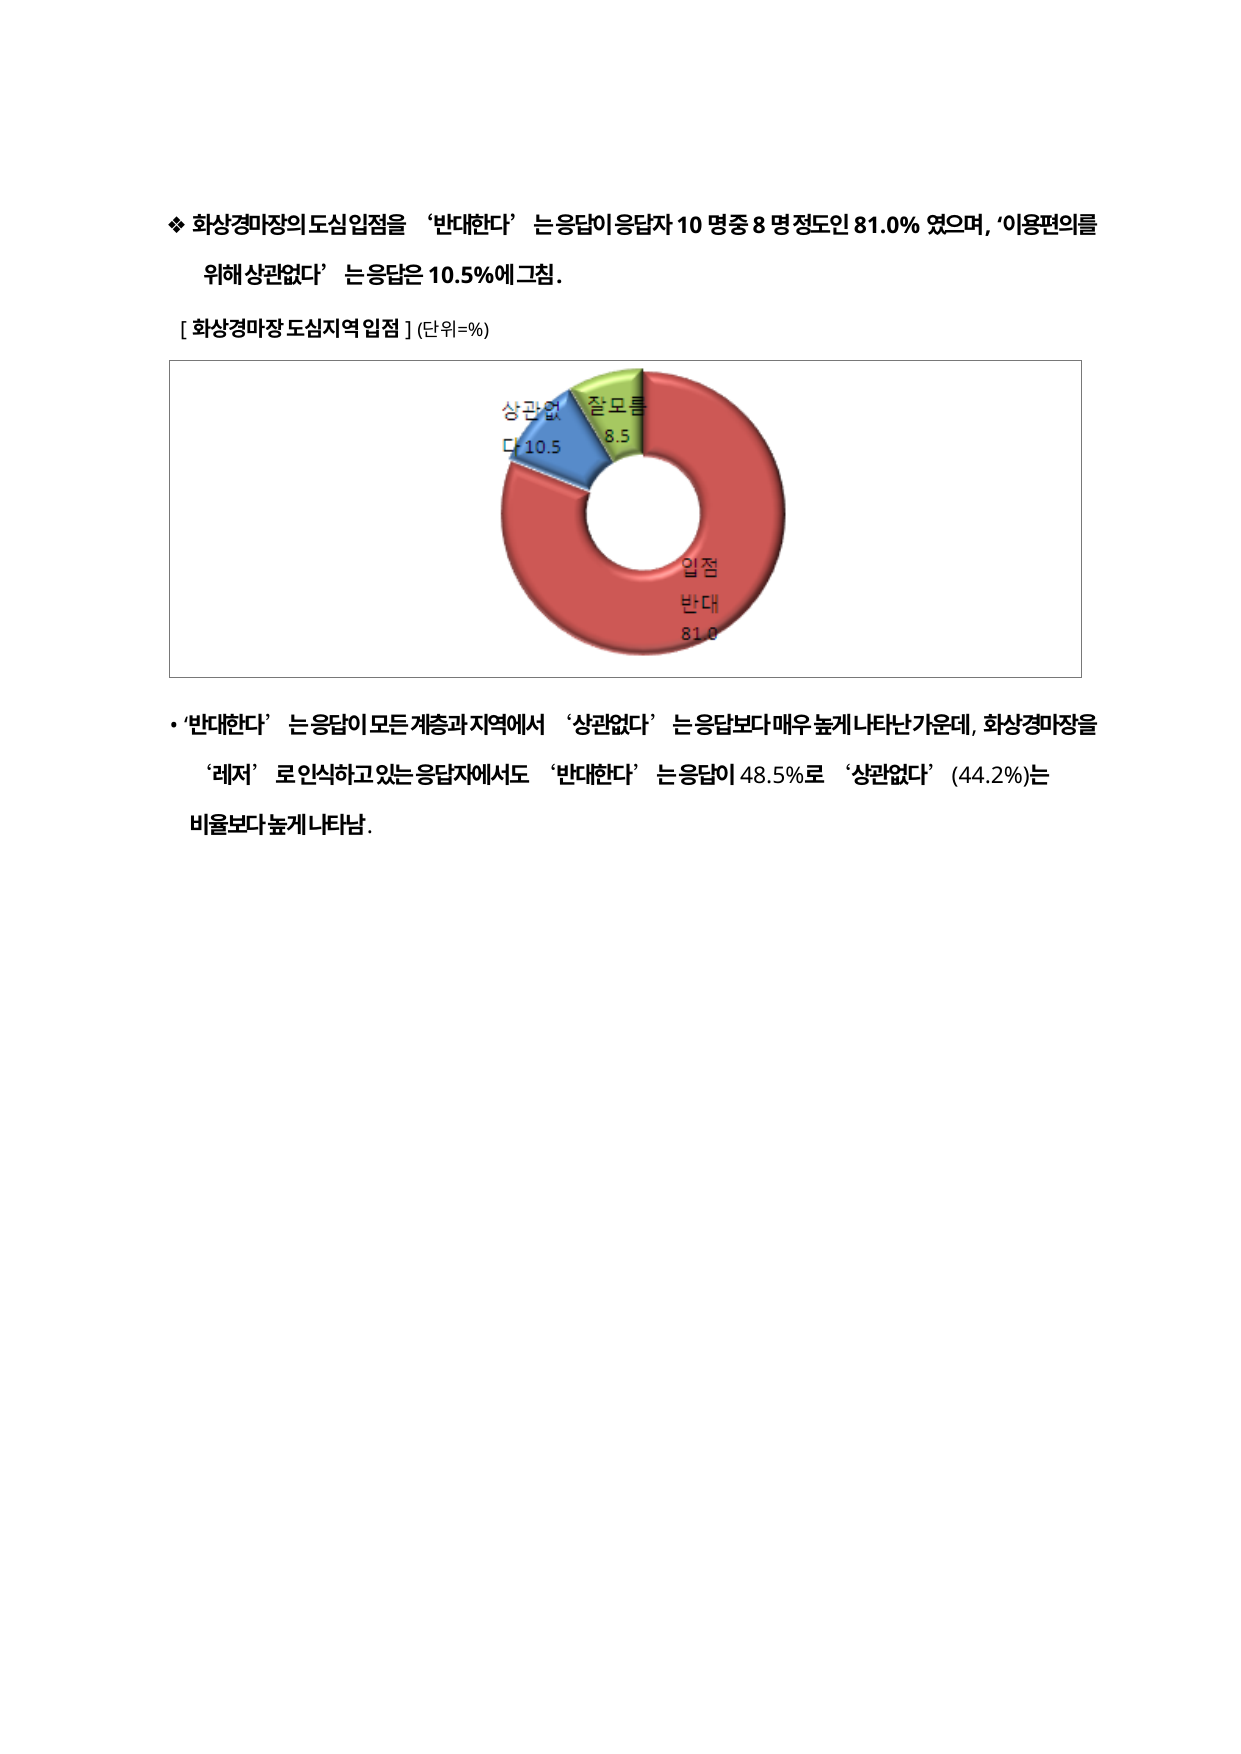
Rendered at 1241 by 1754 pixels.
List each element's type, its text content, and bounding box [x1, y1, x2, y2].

text ❖ 화상경마장의 도심 입점을 ‘반대한다’는 응답이 응답자 10명 중 8명 정도인 81.0% 였으며, ‘이용편의를 위해 상관없다’는 응답은 10.5%에 그침. [166, 207, 1122, 290]
table_header [ 화상경마장 도심지역 입점 ] (단위=%) [169, 310, 1081, 360]
picture [434, 365, 817, 659]
table_cell [170, 361, 1081, 677]
text • ‘반대한다’는 응답이 모든 계층과 지역에서 ‘상관없다’는 응답보다 매우 높게 나타난 가운데, 화상경마장을 ‘레저’로 인식하고 있는 응답자에서도 ‘반대한다’는 응답이 48.5%로 ‘상관없다’(44.2%)는 비율보다 높게 나타남. [169, 707, 1122, 841]
